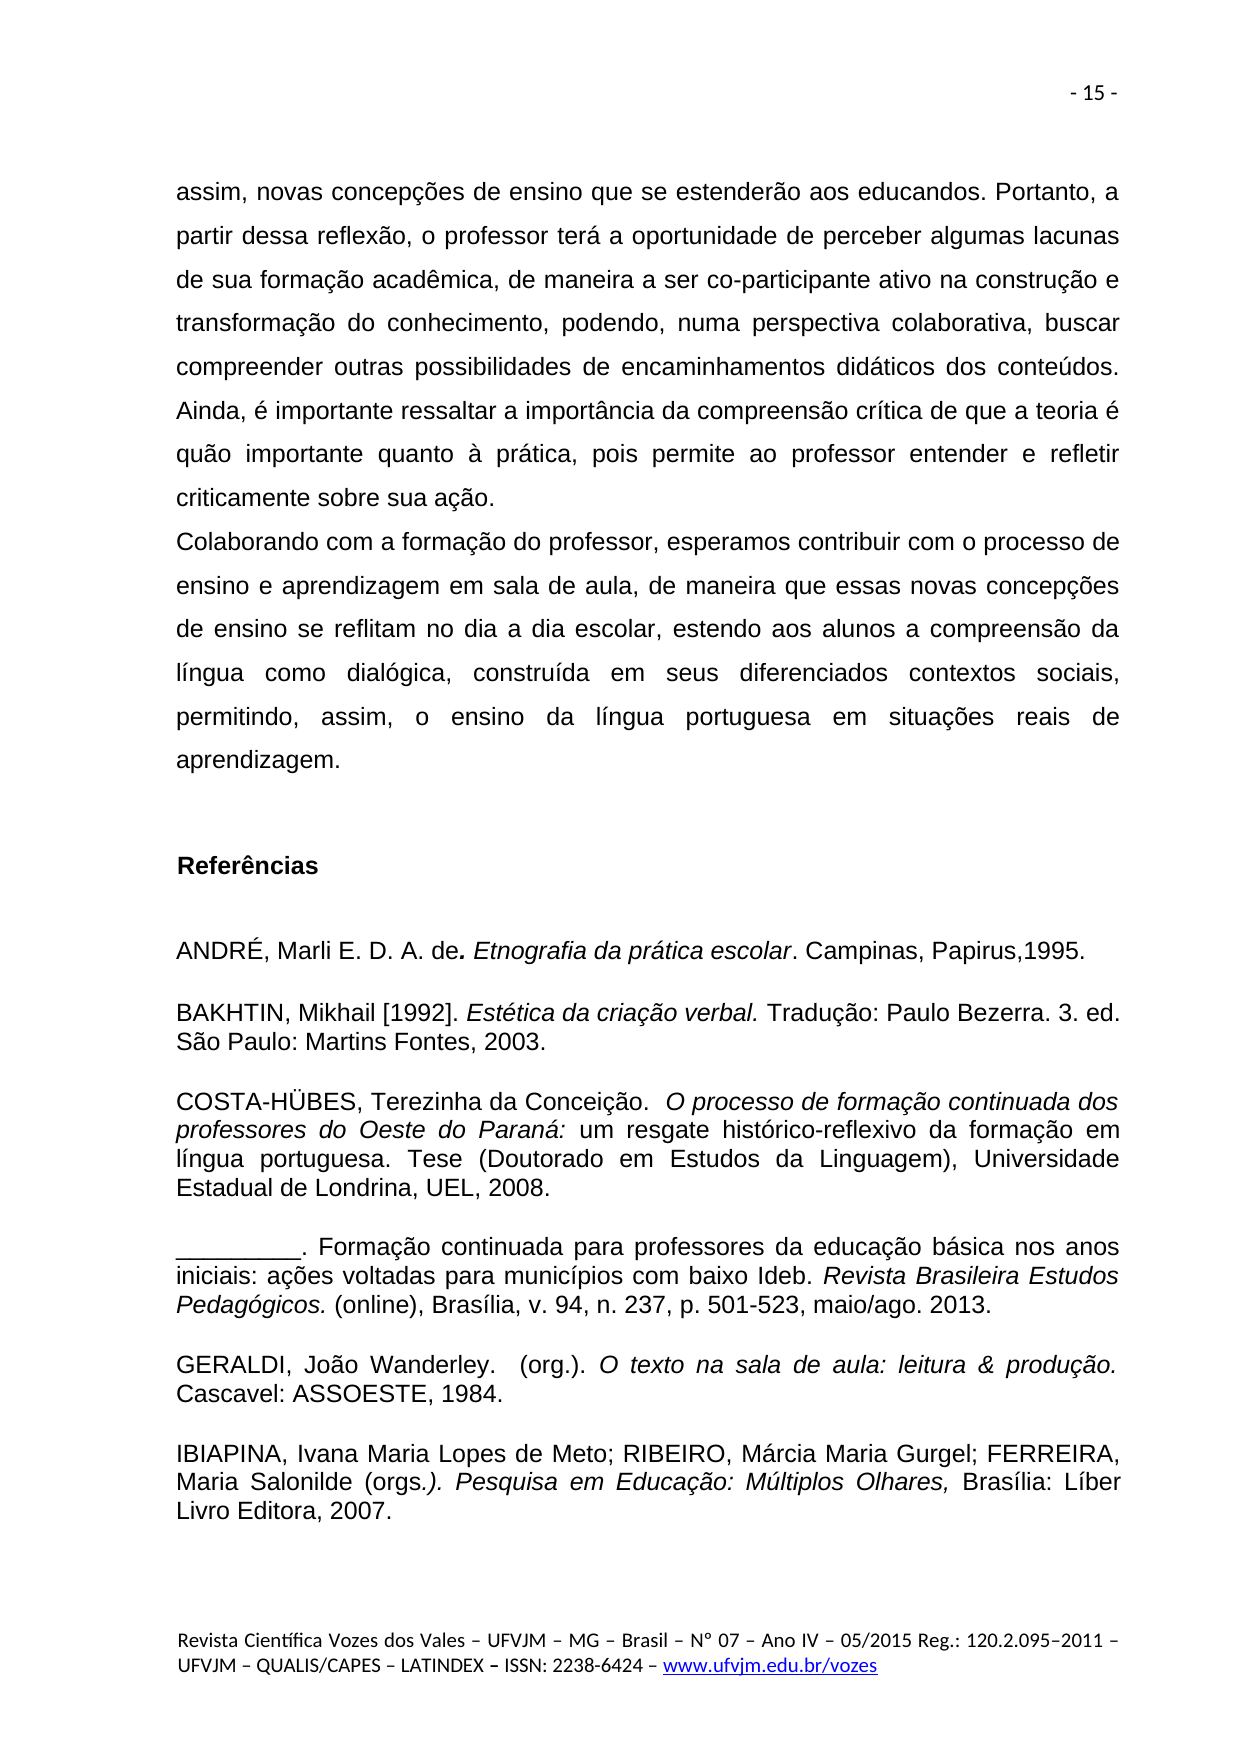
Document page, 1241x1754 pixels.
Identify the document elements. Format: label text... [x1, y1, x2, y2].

text assim, novas concepções de ensino que se estenderão aos educandos. Portanto, a partir dessa reflexão, o professor terá a oportunidade de perceber algumas lacunas de sua formação acadêmica, de maneira a ser co-participante ativo na construção e transformação do conhecimento, podendo, numa perspectiva colaborativa, buscar compreender outras possibilidades de encaminhamentos didáticos dos conteúdos. Ainda, é importante ressaltar a importância da compreensão crítica de que a teoria é quão importante quanto à prática, pois permite ao professor entender e refletir criticamente sobre sua ação. [176, 177, 1121, 512]
text IBIAPINA, Ivana Maria Lopes de Meto; RIBEIRO, Márcia Maria Gurgel; FERREIRA, Maria Salonilde (orgs.). Pesquisa em Educação: Múltiplos Olhares, Brasília: Líber Livro Editora, 2007. [176, 1438, 1121, 1525]
text COSTA-HÜBES, Terezinha da Conceição. O processo de formação continuada dos professores do Oeste do Paraná: um resgate histórico-reflexivo da formação em língua portuguesa. Tese (Doutorado em Estudos da Linguagem), Universidade Estadual de Londrina, UEL, 2008. [176, 1087, 1121, 1202]
text BAKHTIN, Mikhail [1992]. Estética da criação verbal. Tradução: Paulo Bezerra. 3. ed. São Paulo: Martins Fontes, 2003. [176, 998, 1121, 1056]
text Colaborando com a formação do professor, esperamos contribuir com o processo de ensino e aprendizagem em sala de aula, de maneira que essas novas concepções de ensino se reflitam no dia a dia escolar, estendo aos alunos a compreensão da língua como dialógica, construída em seus diferenciados contextos sociais, permitindo, assim, o ensino da língua portuguesa em situações reais de aprendizagem. [176, 527, 1121, 774]
text ANDRÉ, Marli E. D. A. de. Etnografia da prática escolar. Campinas, Papirus,1995. [176, 936, 1121, 965]
text GERALDI, João Wanderley. (org.). O texto na sala de aula: leitura & produção. Cascavel: ASSOESTE, 1984. [176, 1350, 1121, 1407]
subtitle Referências [177, 851, 1123, 880]
text _________. Formação continuada para professores da educação básica nos anos iniciais: ações voltadas para municípios com baixo Ideb. Revista Brasileira Estudos Pedagógicos. (online), Brasília, v. 94, n. 237, p. 501-523, maio/ago. 2013. [176, 1233, 1121, 1318]
